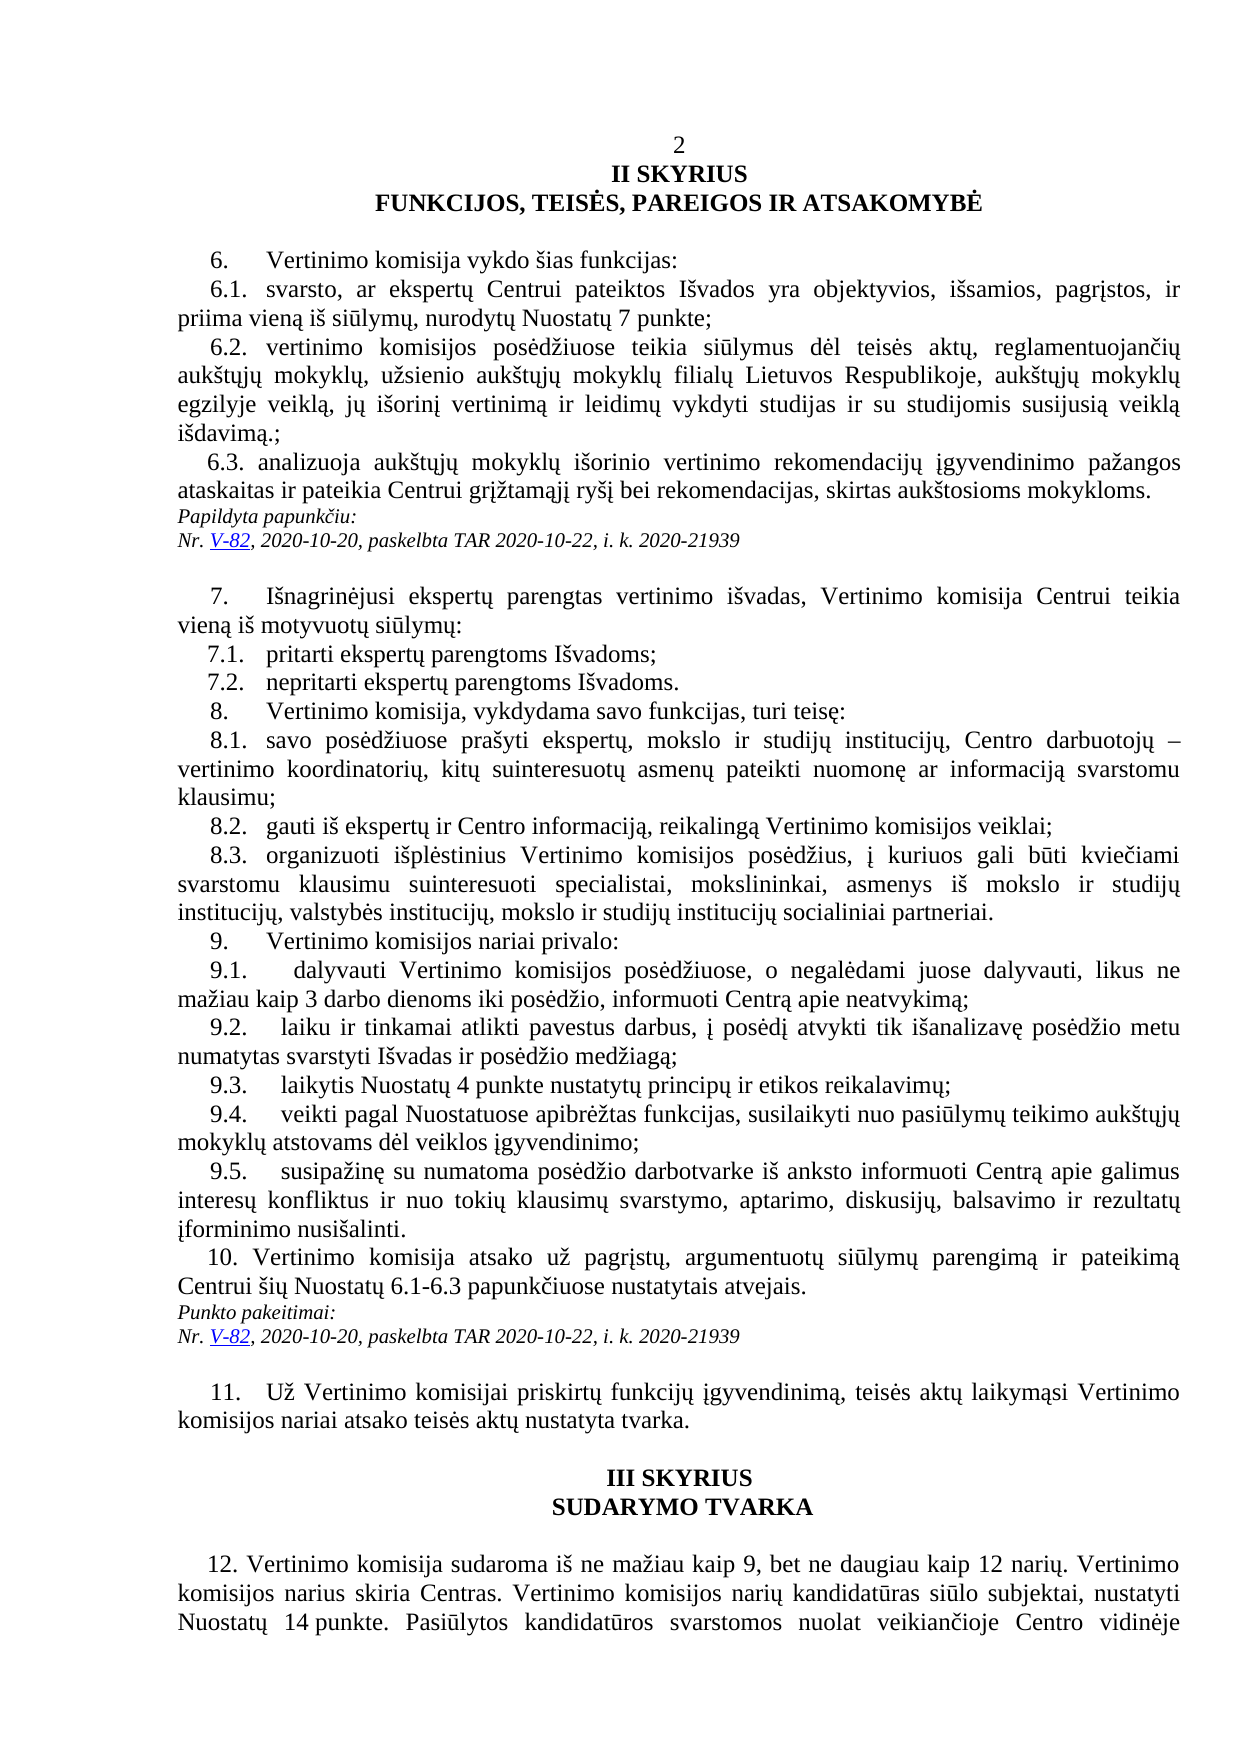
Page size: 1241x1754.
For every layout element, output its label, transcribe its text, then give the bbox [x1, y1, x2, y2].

text SUDARYMO TVARKA [177, 1492, 1181, 1521]
text 6.1. svarsto, ar ekspertų Centrui pateiktos Išvados yra objektyvios, išsamios, pagrįstos, ir priima vieną iš siūlymų, nurodytų Nuostatų 7 punkte; [177, 274, 1181, 332]
text 10. Vertinimo komisija atsako už pagrįstų, argumentuotų siūlymų parengimą ir pateikimą Centrui šių Nuostatų 6.1-6.3 papunkčiuose nustatytais atvejais. [177, 1242, 1181, 1300]
text 7. Išnagrinėjusi ekspertų parengtas vertinimo išvadas, Vertinimo komisija Centrui teikia vieną iš motyvuotų siūlymų: [177, 581, 1181, 639]
text 7.2. nepritarti ekspertų parengtoms Išvadoms. [177, 667, 1181, 696]
text 9. Vertinimo komisijos nariai privalo: [177, 926, 1181, 955]
text III skyrius [177, 1463, 1181, 1492]
text Papildyta papunkčiu: [177, 504, 1181, 528]
text Punkto pakeitimai: [177, 1300, 1181, 1324]
text 9.5. susipažinę su numatoma posėdžio darbotvarke iš anksto informuoti Centrą apie galimus interesų konfliktus ir nuo tokių klausimų svarstymo, aptarimo, diskusijų, balsavimo ir rezultatų įforminimo nusišalinti. [177, 1156, 1181, 1242]
text 9.1. dalyvauti Vertinimo komisijos posėdžiuose, o negalėdami juose dalyvauti, likus ne mažiau kaip 3 darbo dienoms iki posėdžio, informuoti Centrą apie neatvykimą; [177, 955, 1181, 1012]
text 9.2. laiku ir tinkamai atlikti pavestus darbus, į posėdį atvykti tik išanalizavę posėdžio metu numatytas svarstyti Išvadas ir posėdžio medžiagą; [177, 1012, 1181, 1070]
text 6.3. analizuoja aukštųjų mokyklų išorinio vertinimo rekomendacijų įgyvendinimo pažangos ataskaitas ir pateikia Centrui grįžtamąjį ryšį bei rekomendacijas, skirtas aukštosioms mokykloms. [177, 447, 1181, 504]
text 9.4. veikti pagal Nuostatuose apibrėžtas funkcijas, susilaikyti nuo pasiūlymų teikimo aukštųjų mokyklų atstovams dėl veiklos įgyvendinimo; [177, 1099, 1181, 1156]
text 12. Vertinimo komisija sudaroma iš ne mažiau kaip 9, bet ne daugiau kaip 12 narių. Vertinimo komisijos narius skiria Centras. Vertinimo komisijos narių kandidatūras siūlo subjektai, nustatyti Nuostatų 14 punkte. Pasiūlytos kandidatūros svarstomos nuolat veikiančioje Centro vidinėje [177, 1549, 1181, 1636]
text 6. Vertinimo komisija vykdo šias funkcijas: [177, 246, 1181, 274]
text FUNKCIJOS, TEISĖS, PAREIGOS IR ATSAKOMYBĖ [177, 188, 1181, 217]
text 11. Už Vertinimo komisijai priskirtų funkcijų įgyvendinimą, teisės aktų laikymąsi Vertinimo komisijos nariai atsako teisės aktų nustatyta tvarka. [177, 1377, 1181, 1434]
text 8.3. organizuoti išplėstinius Vertinimo komisijos posėdžius, į kuriuos gali būti kviečiami svarstomu klausimu suinteresuoti specialistai, mokslininkai, asmenys iš mokslo ir studijų institucijų, valstybės institucijų, mokslo ir studijų institucijų socialiniai partneriai. [177, 840, 1181, 926]
text 9.3. laikytis Nuostatų 4 punkte nustatytų principų ir etikos reikalavimų; [177, 1070, 1181, 1099]
text 6.2. vertinimo komisijos posėdžiuose teikia siūlymus dėl teisės aktų, reglamentuojančių aukštųjų mokyklų, užsienio aukštųjų mokyklų filialų Lietuvos Respublikoje, aukštųjų mokyklų egzilyje veiklą, jų išorinį vertinimą ir leidimų vykdyti studijas ir su studijomis susijusią veiklą išdavimą.; [177, 332, 1181, 447]
text Nr. V-82, 2020-10-20, paskelbta TAR 2020-10-22, i. k. 2020-21939 [177, 528, 1181, 552]
text 8.2. gauti iš ekspertų ir Centro informaciją, reikalingą Vertinimo komisijos veiklai; [177, 811, 1181, 840]
text 7.1. pritarti ekspertų parengtoms Išvadoms; [177, 639, 1181, 667]
text 8.1. savo posėdžiuose prašyti ekspertų, mokslo ir studijų institucijų, Centro darbuotojų – vertinimo koordinatorių, kitų suinteresuotų asmenų pateikti nuomonę ar informaciją svarstomu klausimu; [177, 725, 1181, 811]
text 8. Vertinimo komisija, vykdydama savo funkcijas, turi teisę: [177, 696, 1181, 725]
text II SKYRIUS [177, 159, 1181, 188]
text Nr. V-82, 2020-10-20, paskelbta TAR 2020-10-22, i. k. 2020-21939 [177, 1324, 1181, 1348]
